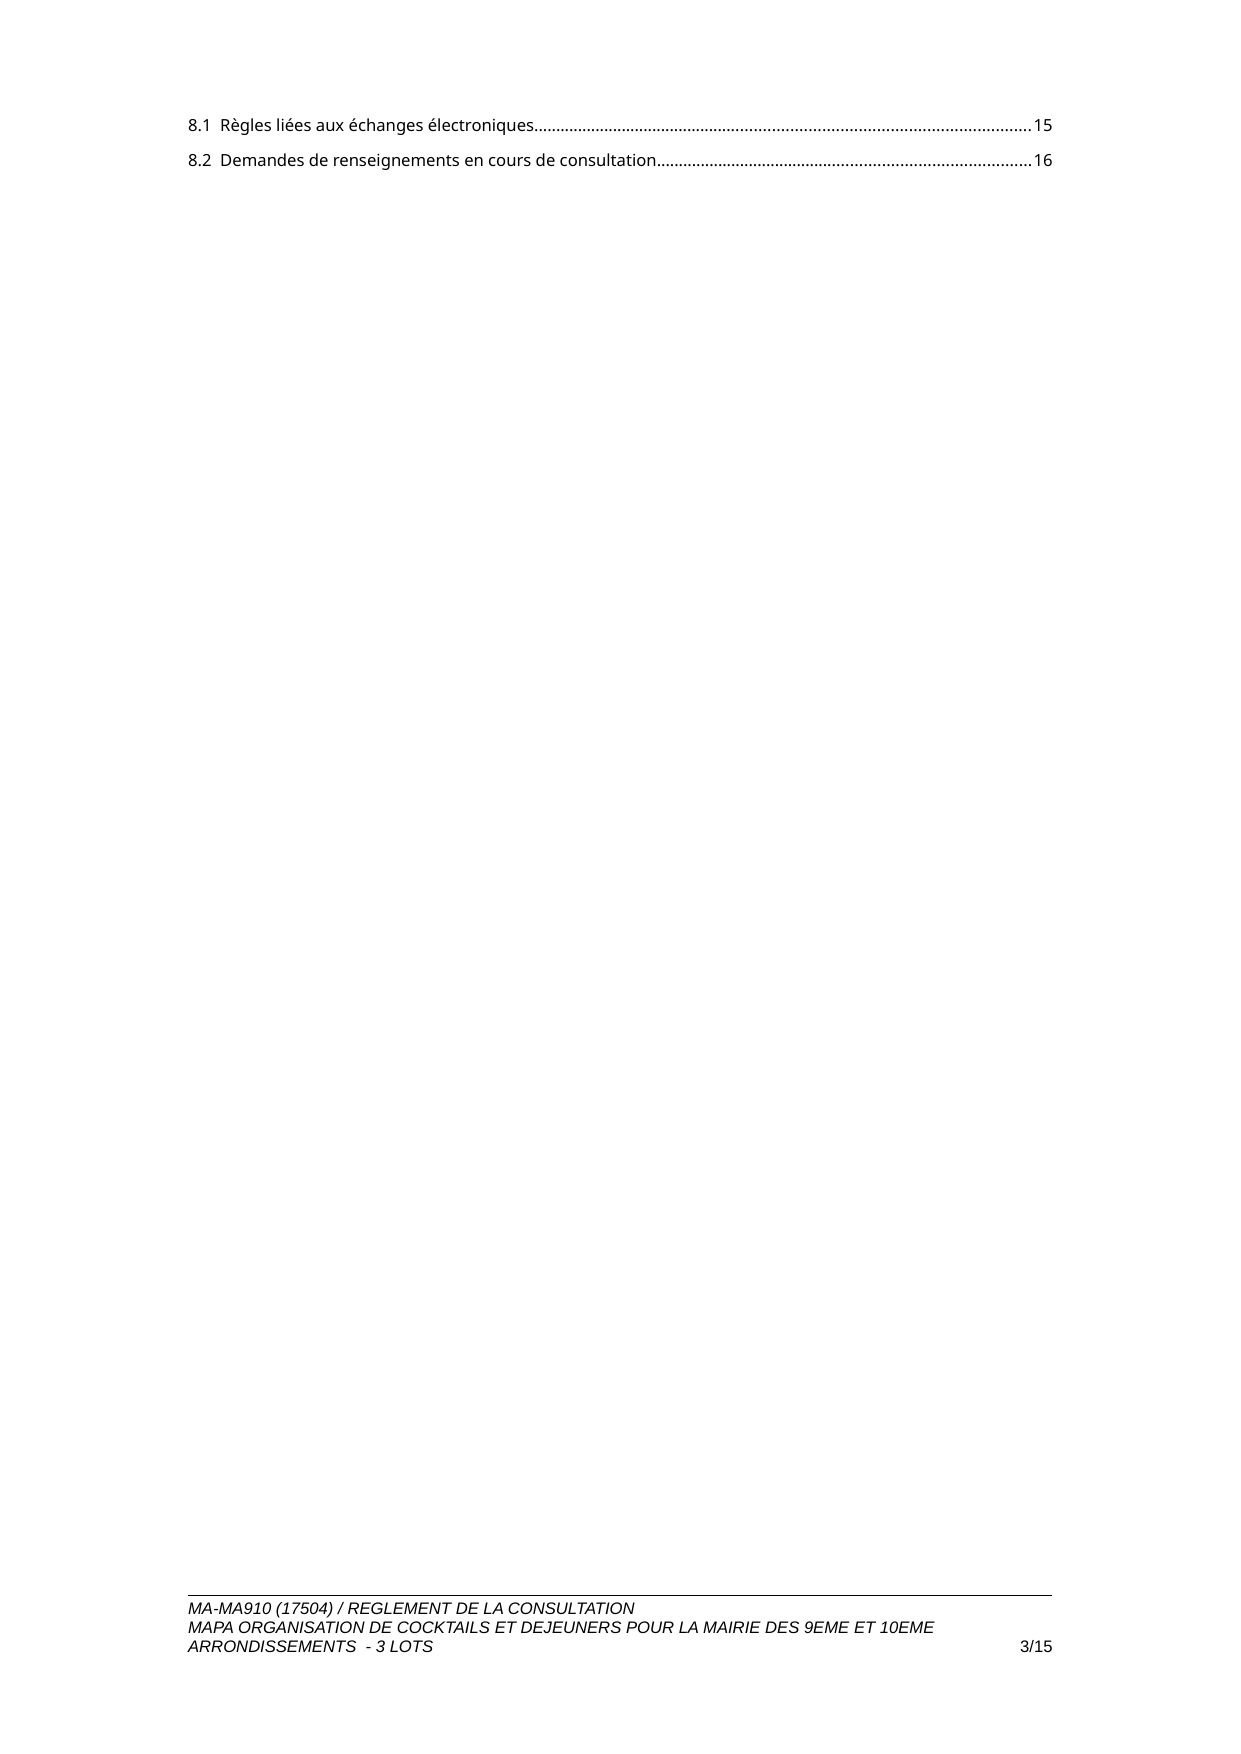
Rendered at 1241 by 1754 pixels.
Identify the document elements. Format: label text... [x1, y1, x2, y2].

text 8.1 Règles liées aux échanges électroniques 15 [188, 114, 1052, 137]
text 8.2 Demandes de renseignements en cours de consultation 16 [188, 148, 1052, 171]
